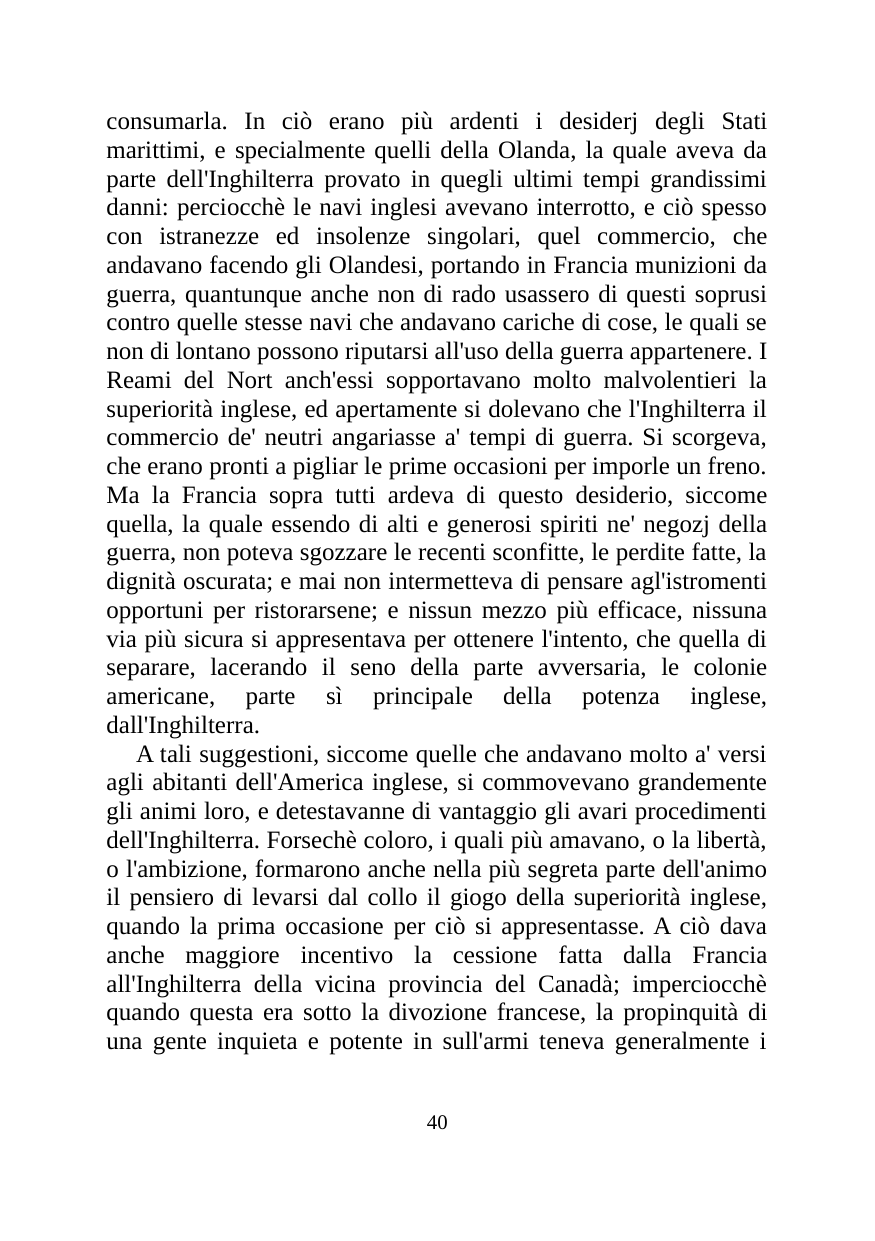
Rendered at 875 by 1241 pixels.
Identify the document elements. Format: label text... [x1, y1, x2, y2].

text A tali suggestioni, siccome quelle che andavano molto a' versi agli abitanti dell'America inglese, si commovevano grandemente gli animi loro, e detestavanne di vantaggio gli avari procedimenti dell'Inghilterra. Forsechè coloro, i quali più amavano, o la libertà, o l'ambizione, formarono anche nella più segreta parte dell'animo il pensiero di levarsi dal collo il giogo della superiorità inglese, quando la prima occasione per ciò si appresentasse. A ciò dava anche maggiore incentivo la cessione fatta dalla Francia all'Inghilterra della vicina provincia del Canadà; imperciocchè quando questa era sotto la divozione francese, la propinquità di una gente inquieta e potente in sull'armi teneva generalmente i [106, 739, 768, 1055]
text consumarla. In ciò erano più ardenti i desiderj degli Stati marittimi, e specialmente quelli della Olanda, la quale aveva da parte dell'Inghilterra provato in quegli ultimi tempi grandissimi danni: perciocchè le navi inglesi avevano interrotto, e ciò spesso con istranezze ed insolenze singolari, quel commercio, che andavano facendo gli Olandesi, portando in Francia munizioni da guerra, quantunque anche non di rado usassero di questi soprusi contro quelle stesse navi che andavano cariche di cose, le quali se non di lontano possono riputarsi all'uso della guerra appartenere. I Reami del Nort anch'essi sopportavano molto malvolentieri la superiorità inglese, ed apertamente si dolevano che l'Inghilterra il commercio de' neutri angariasse a' tempi di guerra. Si scorgeva, che erano pronti a pigliar le prime occasioni per imporle un freno. Ma la Francia sopra tutti ardeva di questo desiderio, siccome quella, la quale essendo di alti e generosi spiriti ne' negozj della guerra, non poteva sgozzare le recenti sconfitte, le perdite fatte, la dignità oscurata; e mai non intermetteva di pensare agl'istromenti opportuni per ristorarsene; e nissun mezzo più efficace, nissuna via più sicura si appresentava per ottenere l'intento, che quella di separare, lacerando il seno della parte avversaria, le colonie americane, parte sì principale della potenza inglese, dall'Inghilterra. [106, 106, 768, 739]
